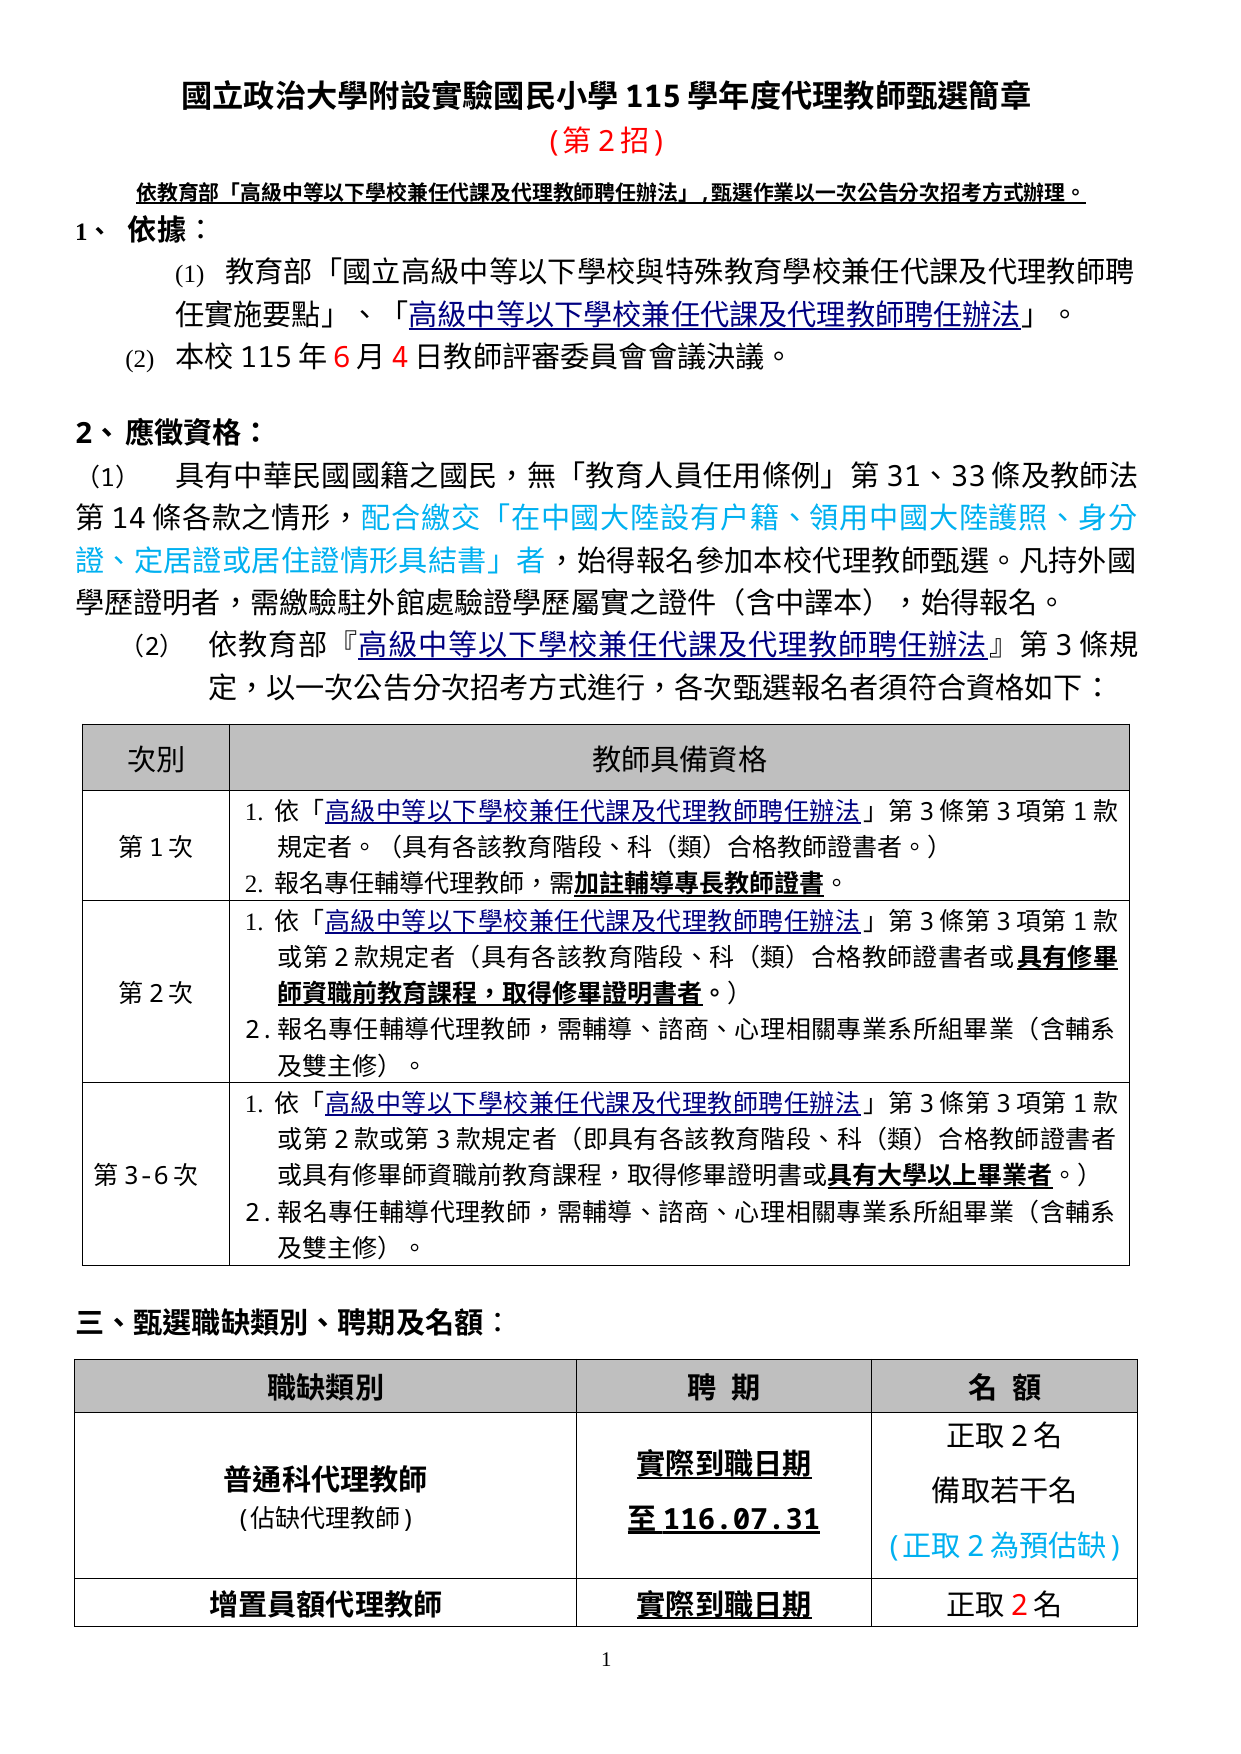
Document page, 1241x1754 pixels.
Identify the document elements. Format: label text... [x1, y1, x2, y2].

table_header 教師具備資格 [230, 725, 1129, 790]
table_cell 增置員額代理教師 [75, 1579, 576, 1626]
text (第2招) [75, 117, 1137, 159]
table_cell 依「高級中等以下學校兼任代課及代理教師聘任辦法」第3條第3項第1款或第2款或第3款規定者（即具有各該教育階段、科（類）合格教師證書者或具有修畢師資職前教育課程，取得修畢證明書或具有大學以上畢業者。） 報名專任輔導代理教師，需輔導、諮商、心理相關專業系所組畢業（含輔系及雙主修）。 [230, 1083, 1129, 1264]
list 依據： [75, 207, 1137, 249]
list 應徵資格： [75, 410, 1138, 452]
table_cell 第1次 [83, 791, 229, 900]
text 三、甄選職缺類別、聘期及名額： [75, 1299, 1137, 1342]
list 依教育部『高級中等以下學校兼任代課及代理教師聘任辦法』第3條規定，以一次公告分次招考方式進行，各次甄選報名者須符合資格如下： [119, 622, 1138, 706]
table_cell 第2次 [83, 901, 229, 1082]
table_header 聘 期 [577, 1360, 871, 1412]
table_cell 正取2名 [872, 1579, 1137, 1626]
text 依教育部「高級中等以下學校兼任代課及代理教師聘任辦法」,甄選作業以一次公告分次招考方式辦理。 [74, 176, 1149, 207]
list 本校115年6月4日教師評審委員會會議決議。 [125, 334, 1137, 376]
table_cell 第3-6次 [83, 1083, 229, 1264]
text 國立政治大學附設實驗國民小學115學年度代理教師甄選簡章 [75, 72, 1137, 117]
table_header 職缺類別 [75, 1360, 576, 1412]
table_cell 依「高級中等以下學校兼任代課及代理教師聘任辦法」第3條第3項第1款規定者。（具有各該教育階段、科（類）合格教師證書者。） 報名專任輔導代理教師，需加註輔導專長教師證書。 [230, 791, 1129, 900]
list 具有中華民國國籍之國民，無「教育人員任用條例」第31、33條及教師法第14條各款之情形，配合繳交「在中國大陸設有户籍、領用中國大陸護照、身分證、定居證或居住證情形具結書」者，始得報名參加本校代理教師甄選。凡持外國學歷證明者，需繳驗駐外館處驗證學歷屬實之證件（含中譯本），始得報名。 [75, 452, 1138, 622]
table_cell 實際到職日期 至116.07.31 [577, 1413, 871, 1578]
table_cell 實際到職日期 [577, 1579, 871, 1626]
table_cell 普通科代理教師 (佔缺代理教師) [75, 1413, 576, 1578]
list 教育部「國立高級中等以下學校與特殊教育學校兼任代課及代理教師聘任實施要點」、「高級中等以下學校兼任代課及代理教師聘任辦法」。 [175, 249, 1137, 334]
table_cell 正取2名 備取若干名 (正取2為預估缺) [872, 1413, 1137, 1578]
table_cell 依「高級中等以下學校兼任代課及代理教師聘任辦法」第3條第3項第1款或第2款規定者（具有各該教育階段、科（類）合格教師證書者或具有修畢師資職前教育課程，取得修畢證明書者。） 報名專任輔導代理教師，需輔導、諮商、心理相關專業系所組畢業（含輔系及雙主修）。 [230, 901, 1129, 1082]
table_header 次別 [83, 725, 229, 790]
table_header 名 額 [872, 1360, 1137, 1412]
